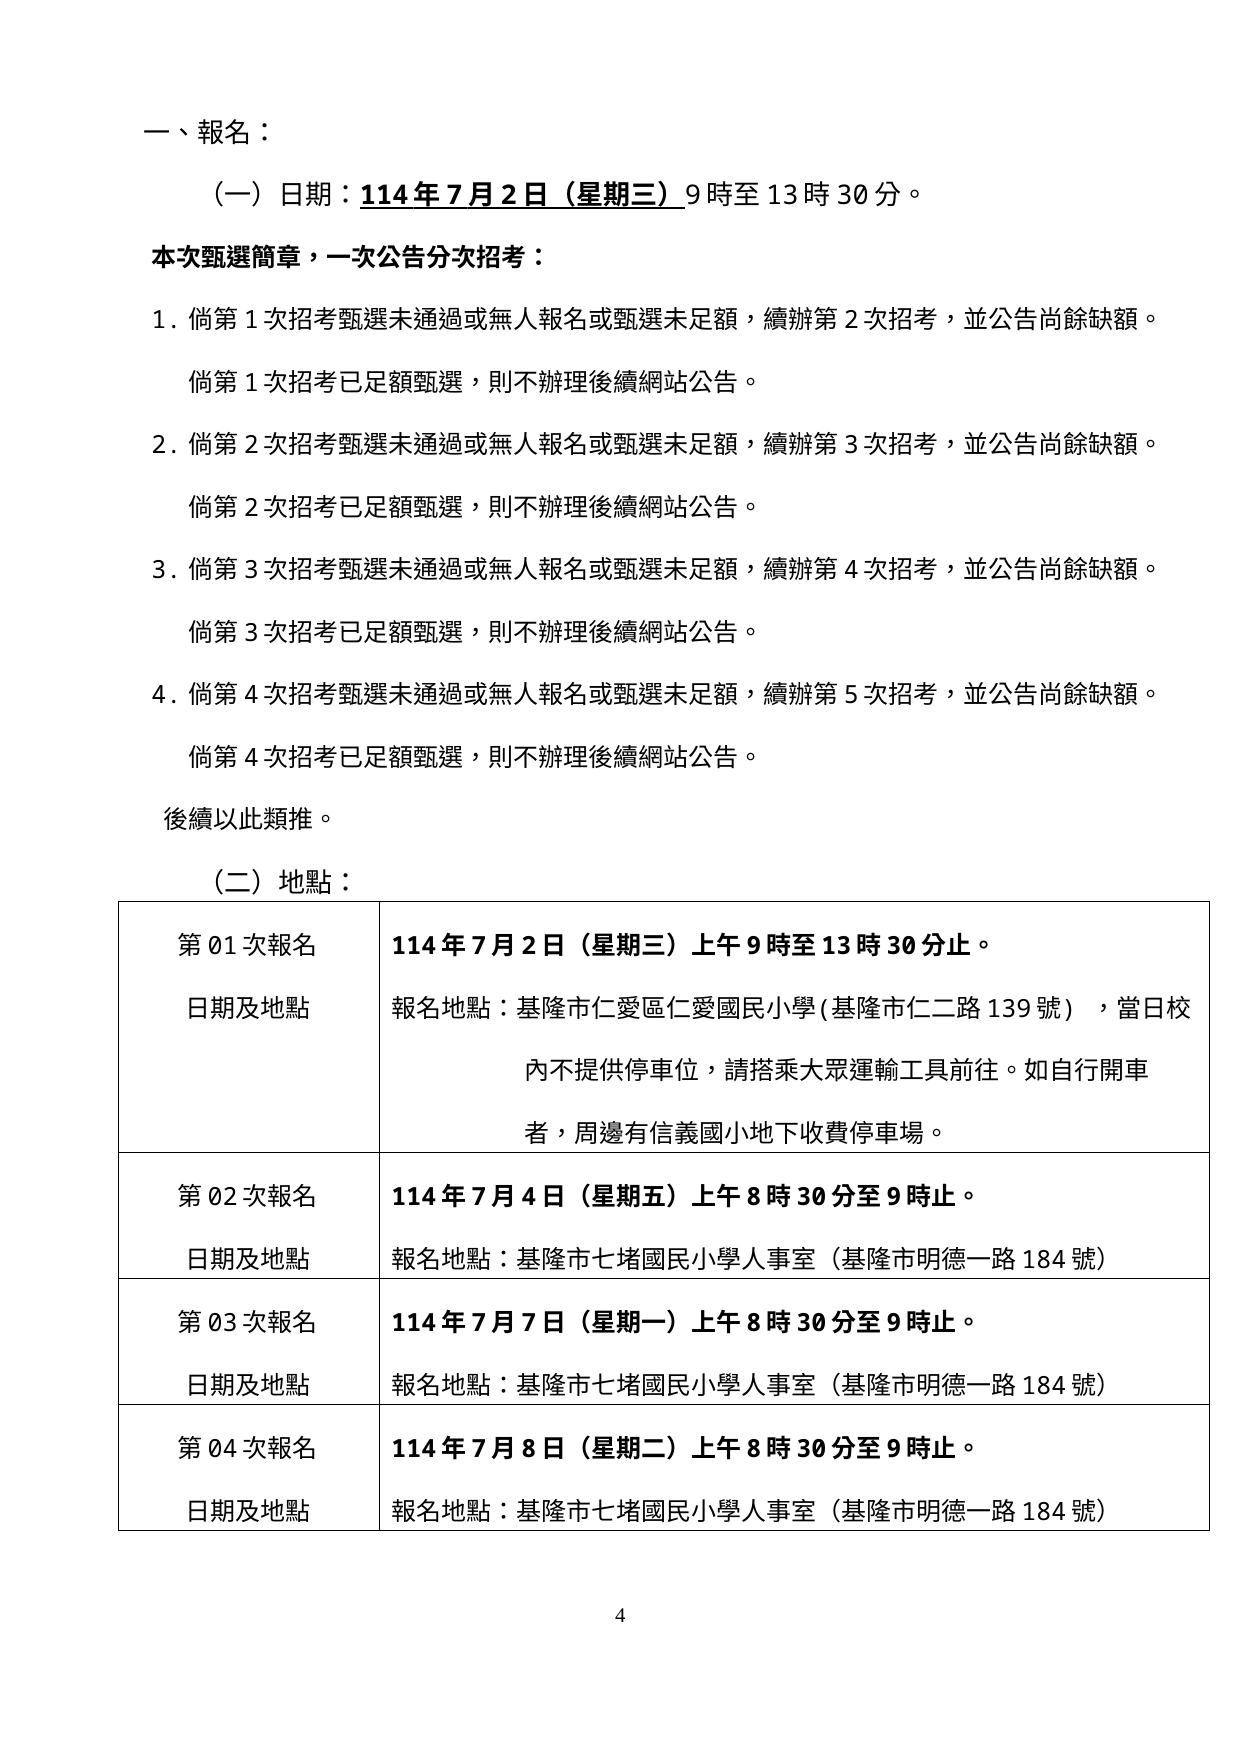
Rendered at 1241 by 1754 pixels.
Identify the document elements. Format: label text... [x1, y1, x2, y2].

table_header 114年7月2日（星期三）上午9時至13時30分止。 報名地點：基隆市仁愛區仁愛國民小學(基隆市仁二路139號) ，當日校內不提供停車位，請搭乘大眾運輸工具前往。如自行開車者，周邊有信義國小地下收費停車場。 [380, 902, 1209, 1152]
text 倘第4次招考已足額甄選，則不辦理後續網站公告。 [189, 714, 1152, 776]
list 倘第1次招考甄選未通過或無人報名或甄選未足額，續辦第2次招考，並公告尚餘缺額。倘第1次招考已足額甄選，則不辦理後續網站公告。 [151, 276, 1152, 401]
text 一、報名： [89, 89, 1152, 151]
table_cell 第02次報名 日期及地點 [119, 1153, 379, 1278]
table_cell 114年7月8日（星期二）上午8時30分至9時止。 報名地點：基隆市七堵國民小學人事室（基隆市明德一路184號） [380, 1405, 1209, 1530]
table_cell 114年7月4日（星期五）上午8時30分至9時止。 報名地點：基隆市七堵國民小學人事室（基隆市明德一路184號） [380, 1153, 1209, 1278]
table_cell 第03次報名 日期及地點 [119, 1279, 379, 1404]
text （二）地點： [197, 839, 1152, 901]
text 後續以此類推。 [89, 776, 1152, 839]
list 倘第3次招考甄選未通過或無人報名或甄選未足額，續辦第4次招考，並公告尚餘缺額。倘第3次招考已足額甄選，則不辦理後續網站公告。 [151, 526, 1152, 651]
table_cell 114年7月7日（星期一）上午8時30分至9時止。 報名地點：基隆市七堵國民小學人事室（基隆市明德一路184號） [380, 1279, 1209, 1404]
text 本次甄選簡章，一次公告分次招考： [101, 214, 1152, 276]
text 倘第2次招考已足額甄選，則不辦理後續網站公告。 [189, 464, 1152, 526]
list 倘第2次招考甄選未通過或無人報名或甄選未足額，續辦第3次招考，並公告尚餘缺額。 [151, 401, 1152, 464]
table_header 第01次報名 日期及地點 [119, 902, 379, 1152]
text （一）日期：114年7月2日（星期三）9時至13時30分。 [89, 151, 1152, 214]
table_cell 第04次報名 日期及地點 [119, 1405, 379, 1530]
list 倘第4次招考甄選未通過或無人報名或甄選未足額，續辦第5次招考，並公告尚餘缺額。 [151, 651, 1152, 714]
